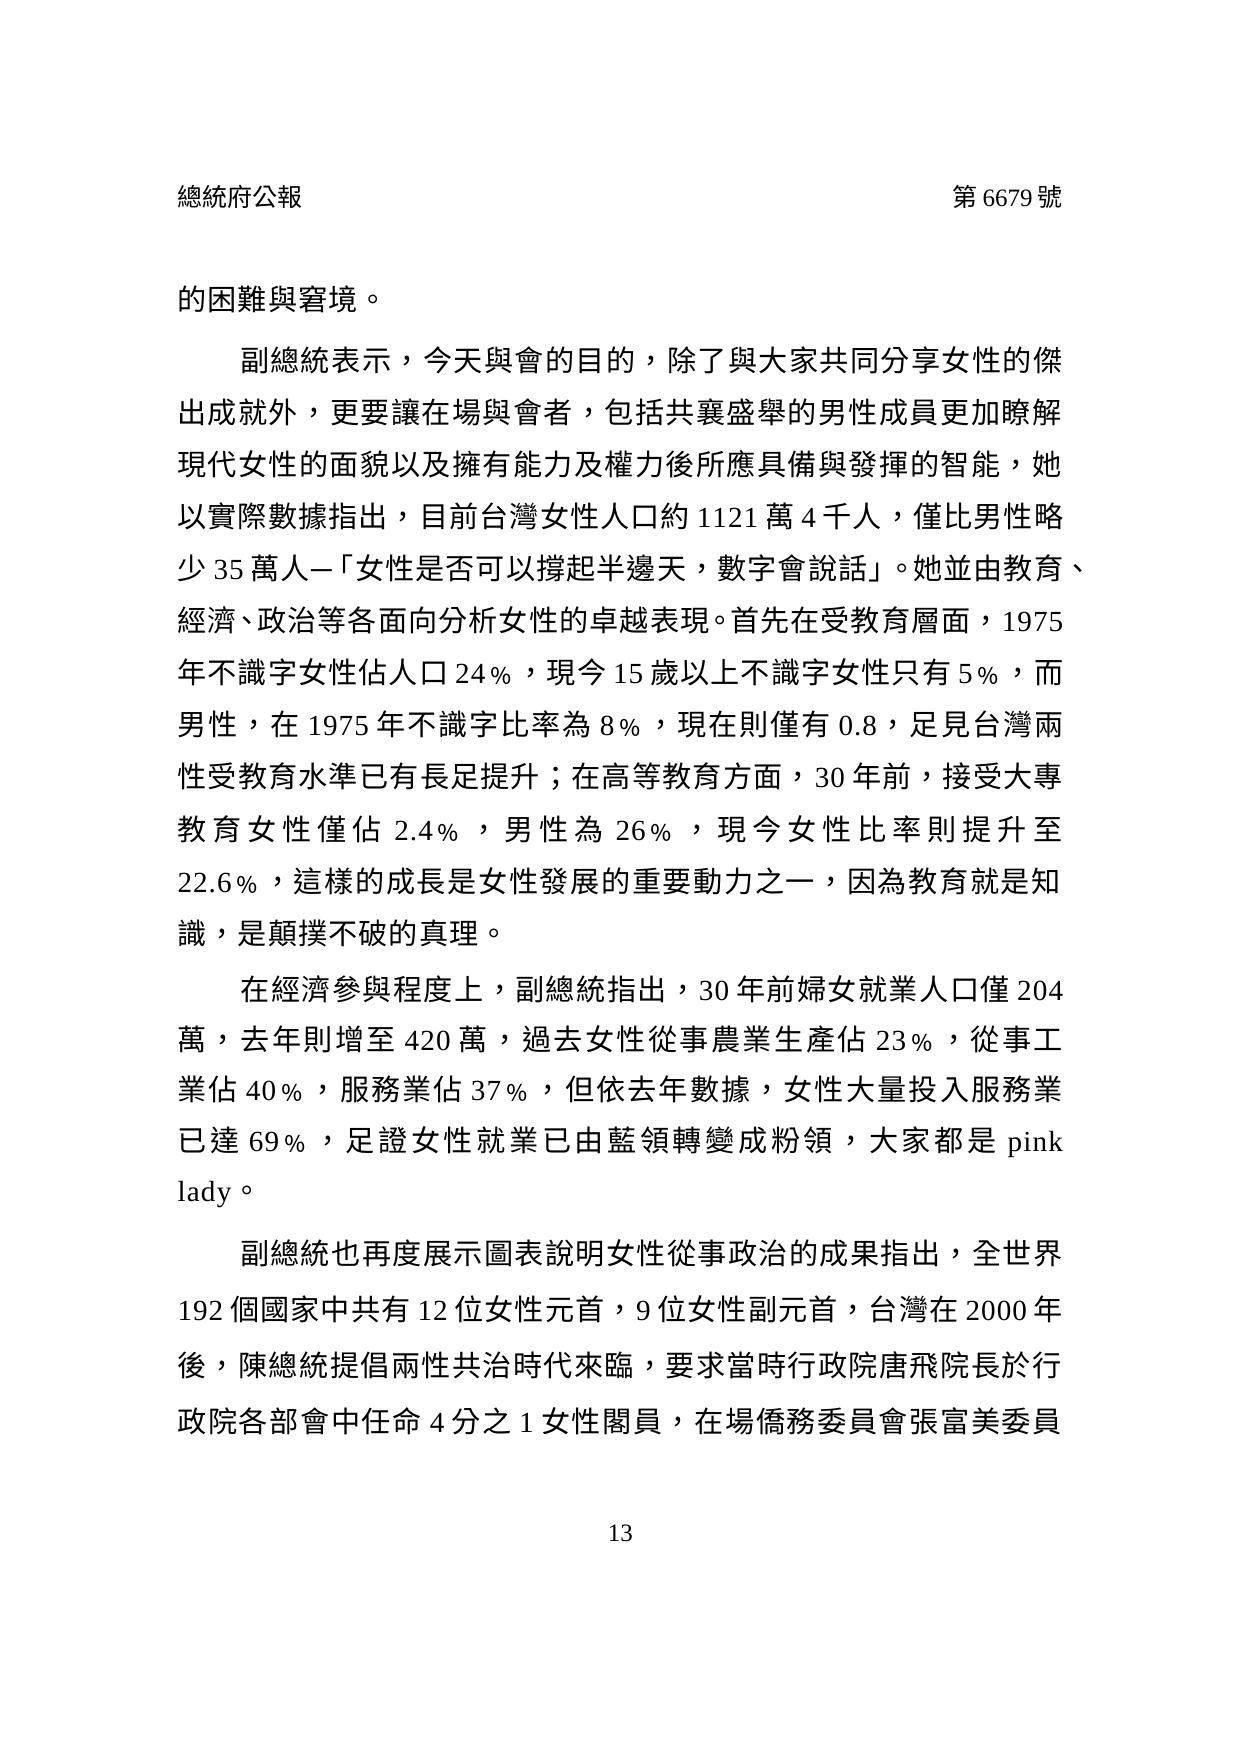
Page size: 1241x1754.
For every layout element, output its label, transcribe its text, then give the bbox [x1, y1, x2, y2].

text 在經濟參與程度上，副總統指出，30年前婦女就業人口僅204萬，去年則增至420萬，過去女性從事農業生產佔23﹪，從事工業佔40﹪，服務業佔37﹪，但依去年數據，女性大量投入服務業已達69﹪，足證女性就業已由藍領轉變成粉領，大家都是pink lady。 [177, 959, 1063, 1212]
text 副總統表示，今天與會的目的，除了與大家共同分享女性的傑出成就外，更要讓在場與會者，包括共襄盛舉的男性成員更加瞭解現代女性的面貌以及擁有能力及權力後所應具備與發揮的智能，她以實際數據指出，目前台灣女性人口約1121萬4千人，僅比男性略少35萬人─「女性是否可以撐起半邊天，數字會說話」。她並由教育、經濟、政治等各面向分析女性的卓越表現。首先在受教育層面，1975年不識字女性佔人口24﹪，現今15歲以上不識字女性只有5﹪，而男性，在1975年不識字比率為8﹪，現在則僅有0.8，足見台灣兩性受教育水準已有長足提升；在高等教育方面，30年前，接受大專教育女性僅佔2.4﹪，男性為26﹪，現今女性比率則提升至22.6﹪，這樣的成長是女性發展的重要動力之一，因為教育就是知識，是顛撲不破的真理。 [177, 329, 1063, 954]
text 副總統也再度展示圖表說明女性從事政治的成果指出，全世界192個國家中共有12位女性元首，9位女性副元首，台灣在2000年後，陳總統提倡兩性共治時代來臨，要求當時行政院唐飛院長於行政院各部會中任命4分之1女性閣員，在場僑務委員會張富美委員 [177, 1219, 1063, 1444]
text 副總統表示，「女性撐起半邊天」已不再是口號，而是事實，更是未來趨勢，她並肯定在座所有女性在各行各業的傑出成就與貢獻，而今天論壇討論的題目「如何創造兩性共治」更具相當意義。她並展示兩本她親筆作品表示，兩本書是她早期所著，都是她用血淚寫下，因為她在1970年即吹起新女性主義號角，當時女性受到相當大束縛，推動之初受到不小阻力，雖然路途辛苦，來自各方批判聲浪不斷，甚至許多寫給她的謾罵信件用字粗鄙，但她仍堅持不挫，因為她要讓當時大眾知道社會存在著許多不公不義，她選擇對抗，也把這些信件留下來集結出書，讓大家瞭解當初推動新女性主義所遭遇的困難與窘境。 [177, 266, 1063, 322]
